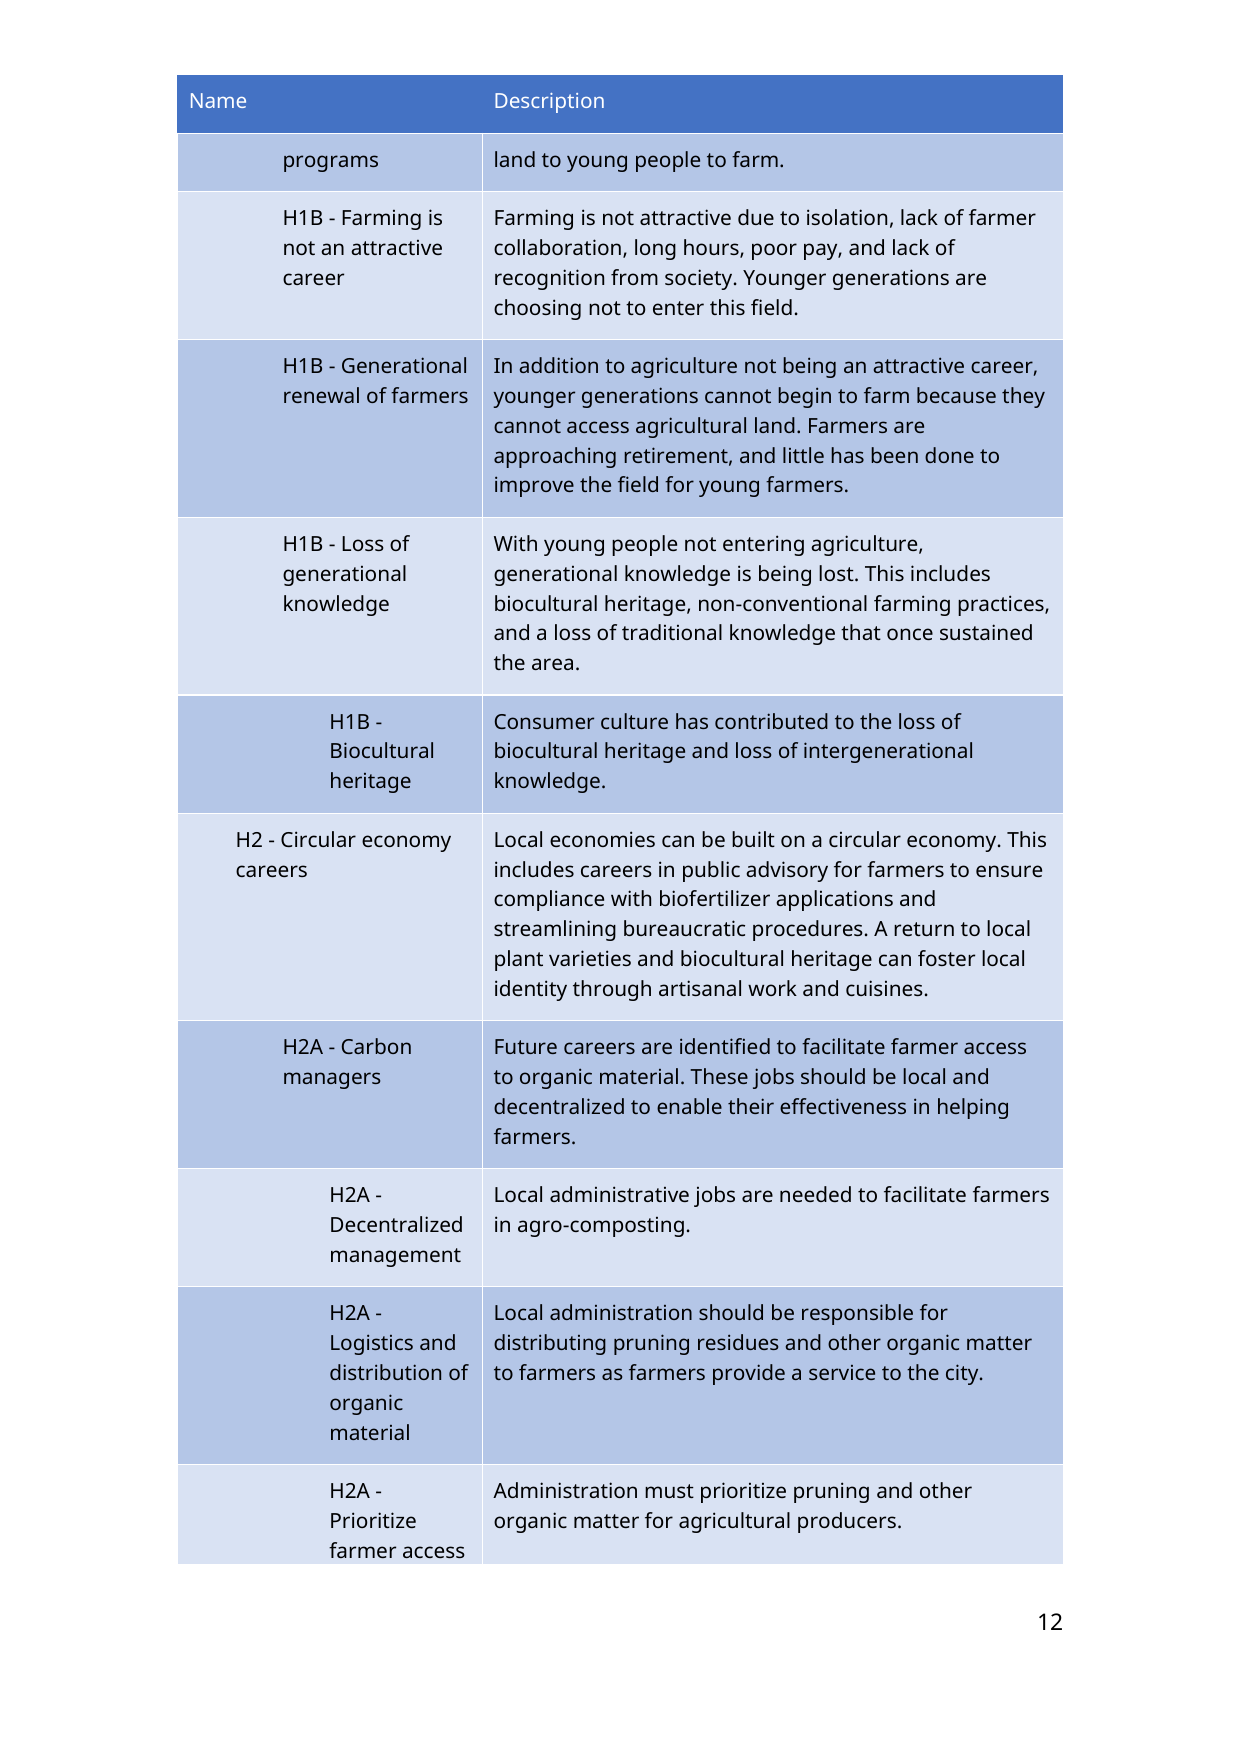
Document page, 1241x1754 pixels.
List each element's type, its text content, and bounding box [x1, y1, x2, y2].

table_cell Future careers are identified to facilitate farmer access to organic material. These jobs should be local and decentralized to enable their effectiveness in helping farmers. [483, 1021, 1063, 1168]
table_cell H2 - Circular economy careers [178, 814, 482, 1020]
table_cell H1B - Loss of generational knowledge [178, 518, 482, 694]
table_cell H2A - Logistics and distribution of organic material [178, 1287, 482, 1464]
table_cell H1B - Biocultural heritage [178, 696, 482, 813]
table_cell Local administration should be responsible for distributing pruning residues and other organic matter to farmers as farmers provide a service to the city. [483, 1287, 1063, 1464]
table_cell H1B - Farming is not an attractive career [178, 192, 482, 339]
table_cell Administration must prioritize pruning and other organic matter for agricultural producers. [483, 1465, 1063, 1564]
table_cell Local economies can be built on a circular economy. This includes careers in public advisory for farmers to ensure compliance with biofertilizer applications and streamlining bureaucratic procedures. A return to local plant varieties and biocultural heritage can foster local identity through artisanal work and cuisines. [483, 814, 1063, 1020]
table_cell Consumer culture has contributed to the loss of biocultural heritage and loss of intergenerational knowledge. [483, 696, 1063, 813]
table_cell programs [178, 134, 482, 191]
table_cell H2A - Prioritize farmer access [178, 1465, 482, 1564]
table_cell Farming is not attractive due to isolation, lack of farmer collaboration, long hours, poor pay, and lack of recognition from society. Younger generations are choosing not to enter this field. [483, 192, 1063, 339]
table_cell H2A - Decentralized management [178, 1169, 482, 1286]
table_cell H2A - Carbon managers [178, 1021, 482, 1168]
table_cell With young people not entering agriculture, generational knowledge is being lost. This includes biocultural heritage, non-conventional farming practices, and a loss of traditional knowledge that once sustained the area. [483, 518, 1063, 694]
table_cell Local administrative jobs are needed to facilitate farmers in agro-composting. [483, 1169, 1063, 1286]
table_header Name [177, 75, 482, 133]
table_cell land to young people to farm. [483, 134, 1063, 191]
table_header Description [482, 75, 1063, 133]
table_cell H1B - Generational renewal of farmers [178, 340, 482, 517]
table_cell In addition to agriculture not being an attractive career, younger generations cannot begin to farm because they cannot access agricultural land. Farmers are approaching retirement, and little has been done to improve the field for young farmers. [483, 340, 1063, 517]
